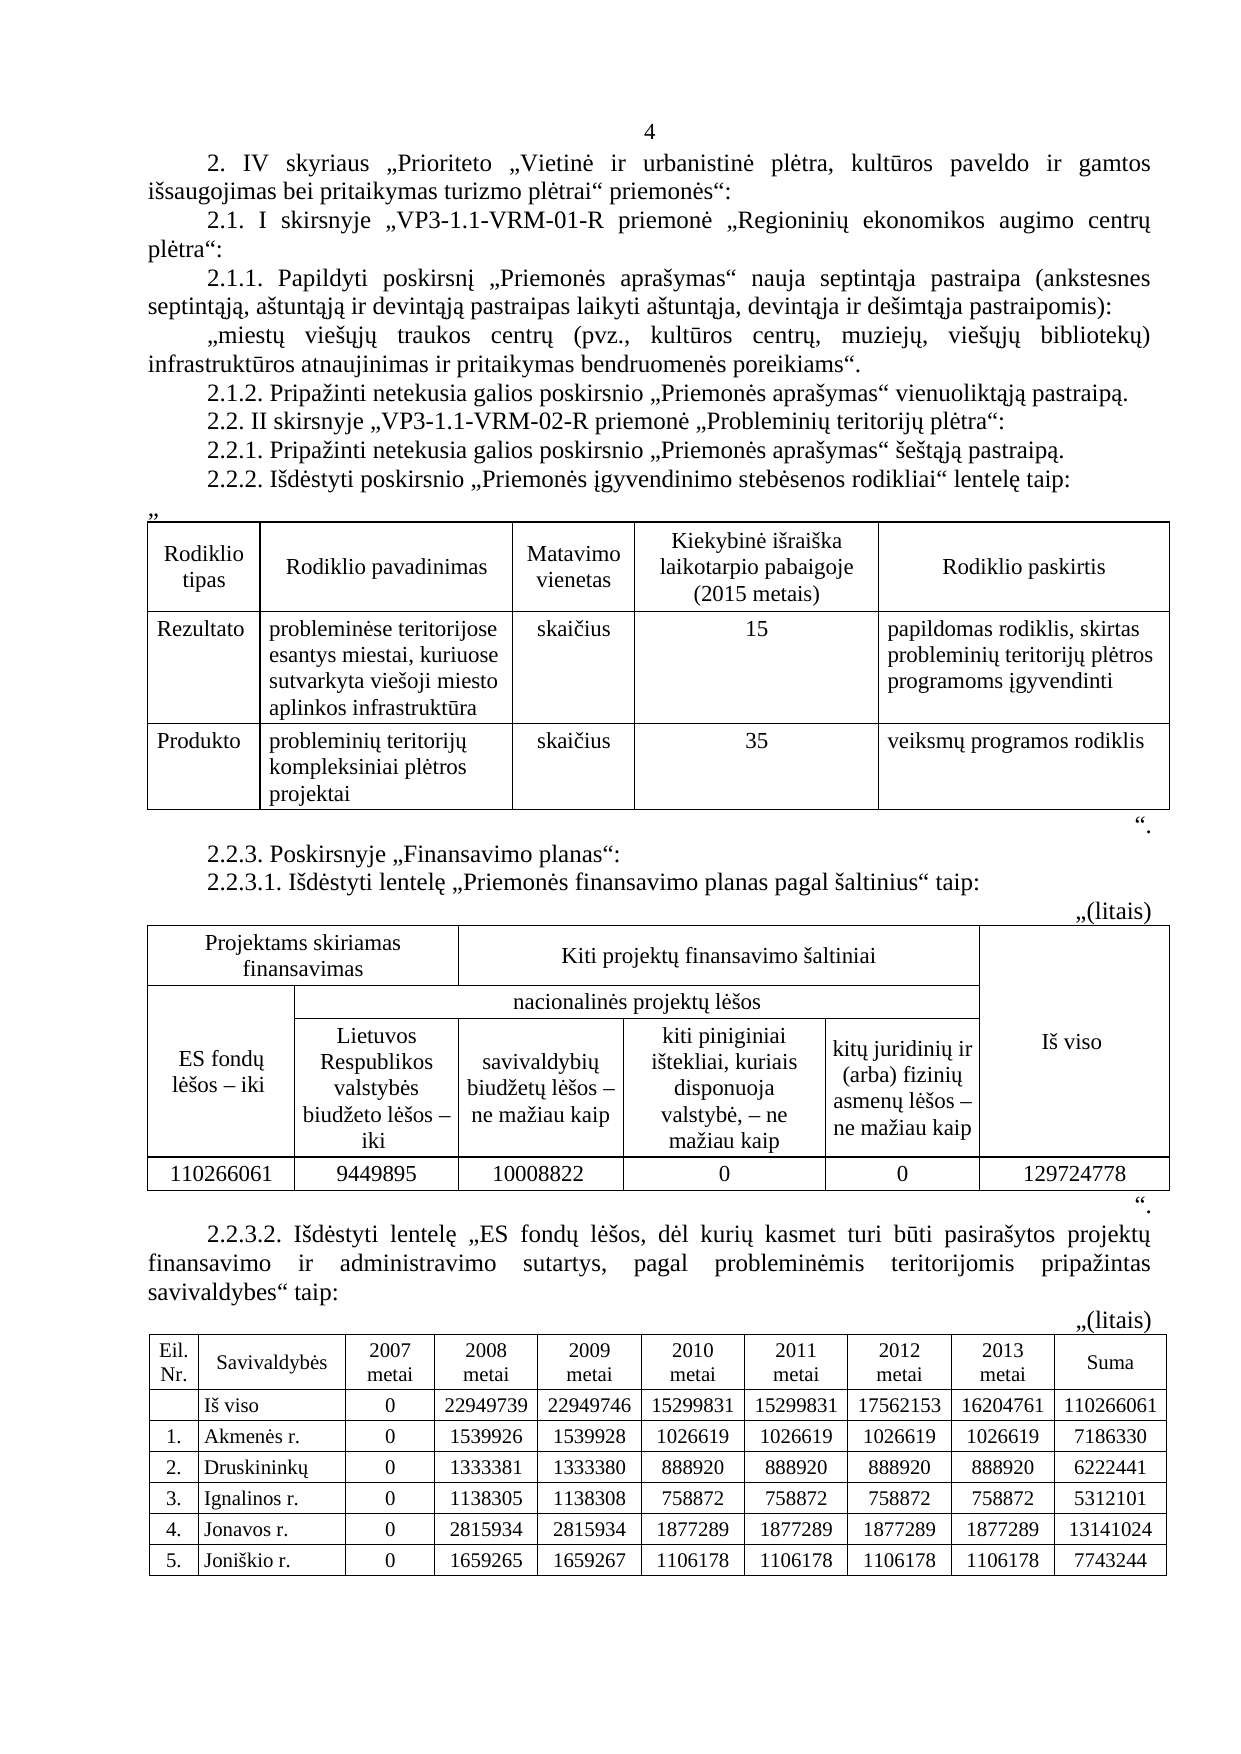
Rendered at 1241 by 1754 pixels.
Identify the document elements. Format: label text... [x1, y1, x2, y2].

table_cell 0 [346, 1545, 434, 1575]
table_cell 0 [826, 1158, 979, 1189]
table_cell nacionalinės projektų lėšos [295, 986, 979, 1018]
table_cell kiti piniginiai ištekliai, kuriais disponuoja valstybė, – ne mažiau kaip [624, 1019, 825, 1156]
text “. [148, 1191, 1152, 1219]
table_cell 1659265 [435, 1545, 537, 1575]
text 2.2.2. Išdėstyti poskirsnio „Priemonės įgyvendinimo stebėsenos rodikliai“ lentelę taip: [148, 464, 1152, 493]
table_header Suma [1055, 1335, 1166, 1389]
text 2.2.3.1. Išdėstyti lentelę „Priemonės finansavimo planas pagal šaltinius“ taip: [148, 867, 1152, 896]
table_cell 1106178 [952, 1545, 1054, 1575]
table_cell 1026619 [848, 1421, 951, 1451]
table_cell 110266061 [148, 1158, 294, 1189]
table_cell 1333380 [538, 1452, 641, 1482]
table_cell 35 [635, 724, 878, 809]
table_header 2008 metai [435, 1335, 537, 1389]
table_cell Ignalinos r. [199, 1483, 345, 1513]
table_cell 1877289 [745, 1514, 847, 1544]
table_cell 16204761 [952, 1390, 1054, 1420]
table_cell 888920 [745, 1452, 847, 1482]
table_cell Joniškio r. [199, 1545, 345, 1575]
table_cell 1106178 [848, 1545, 951, 1575]
table_cell 1333381 [435, 1452, 537, 1482]
table_cell 888920 [848, 1452, 951, 1482]
table_cell 129724778 [980, 1158, 1169, 1189]
table_cell Lietuvos Respublikos valstybės biudžeto lėšos – iki [295, 1019, 458, 1156]
table_cell savivaldybių biudžetų lėšos – ne mažiau kaip [459, 1019, 623, 1156]
table_cell 1877289 [642, 1514, 744, 1544]
table_cell 0 [346, 1421, 434, 1451]
table_cell 1539928 [538, 1421, 641, 1451]
text „(litais) [148, 896, 1152, 925]
table_header Projektams skiriamas finansavimas [148, 926, 458, 984]
table_cell 15299831 [642, 1390, 744, 1420]
table_cell Akmenės r. [199, 1421, 345, 1451]
table_cell probleminėse teritorijose esantys miestai, kuriuose sutvarkyta viešoji miesto aplinkos infrastruktūra [261, 612, 512, 723]
table_cell 1026619 [642, 1421, 744, 1451]
table_cell 1138308 [538, 1483, 641, 1513]
table_cell kitų juridinių ir (arba) fizinių asmenų lėšos – ne mažiau kaip [826, 1019, 979, 1156]
table_cell 1877289 [952, 1514, 1054, 1544]
table_cell 1659267 [538, 1545, 641, 1575]
table_header Savivaldybės [199, 1335, 345, 1389]
table_cell probleminių teritorijų kompleksiniai plėtros projektai [261, 724, 512, 809]
table_cell ES fondų lėšos – iki [148, 986, 294, 1156]
table_cell 0 [624, 1158, 825, 1189]
table_cell 7743244 [1055, 1545, 1166, 1575]
text „ [148, 493, 1152, 521]
table_cell 758872 [952, 1483, 1054, 1513]
text 2.1.2. Pripažinti netekusia galios poskirsnio „Priemonės aprašymas“ vienuoliktąją pastraipą. [148, 378, 1152, 406]
table_cell 758872 [642, 1483, 744, 1513]
table_cell veiksmų programos rodiklis [879, 724, 1169, 809]
table_cell Iš viso [199, 1390, 345, 1420]
table_cell skaičius [513, 724, 634, 809]
table_cell 4. [150, 1514, 198, 1544]
table_cell 1106178 [642, 1545, 744, 1575]
table_header 2007 metai [346, 1335, 434, 1389]
table_cell 10008822 [459, 1158, 623, 1189]
table_cell Druskininkų [199, 1452, 345, 1482]
table_header Kiekybinė išraiška laikotarpio pabaigoje (2015 metais) [635, 523, 878, 611]
table_cell 2. [150, 1452, 198, 1482]
text 2.2.3. Poskirsnyje „Finansavimo planas“: [148, 839, 1152, 867]
table_cell 13141024 [1055, 1514, 1166, 1544]
table_cell papildomas rodiklis, skirtas probleminių teritorijų plėtros programoms įgyvendinti [879, 612, 1169, 723]
table_header 2010 metai [642, 1335, 744, 1389]
text 2.2.3.2. Išdėstyti lentelę „ES fondų lėšos, dėl kurių kasmet turi būti pasirašytos projektų finansavimo ir administravimo sutartys, pagal probleminėmis teritorijomis pripažintas savivaldybes“ taip: [148, 1219, 1152, 1306]
text „miestų viešųjų traukos centrų (pvz., kultūros centrų, muziejų, viešųjų bibliotekų) infrastruktūros atnaujinimas ir pritaikymas bendruomenės poreikiams“. [148, 320, 1152, 378]
table_cell 1026619 [745, 1421, 847, 1451]
table_cell Produkto [148, 724, 259, 809]
table_cell 758872 [745, 1483, 847, 1513]
table_cell 0 [346, 1483, 434, 1513]
table_cell 1. [150, 1421, 198, 1451]
text 2.1. I skirsnyje „VP3-1.1-VRM-01-R priemonė „Regioninių ekonomikos augimo centrų plėtra“: [148, 205, 1152, 263]
table_cell 5312101 [1055, 1483, 1166, 1513]
table_cell skaičius [513, 612, 634, 723]
table_cell 9449895 [295, 1158, 458, 1189]
table_header 2013 metai [952, 1335, 1054, 1389]
text 2.1.1. Papildyti poskirsnį „Priemonės aprašymas“ nauja septintąja pastraipa (ankstesnes septintąją, aštuntąją ir devintąją pastraipas laikyti aštuntąja, devintąja ir dešimtąja pastraipomis): [148, 263, 1152, 320]
table_header Kiti projektų finansavimo šaltiniai [459, 926, 979, 984]
table_cell [150, 1390, 198, 1420]
table_cell 22949746 [538, 1390, 641, 1420]
text “. [148, 810, 1152, 839]
table_cell 0 [346, 1390, 434, 1420]
table_cell 888920 [952, 1452, 1054, 1482]
table_cell Jonavos r. [199, 1514, 345, 1544]
table_header Eil. Nr. [150, 1335, 198, 1389]
table_header 2012 metai [848, 1335, 951, 1389]
text 2. IV skyriaus „Prioriteto „Vietinė ir urbanistinė plėtra, kultūros paveldo ir gamtos išsaugojimas bei pritaikymas turizmo plėtrai“ priemonės“: [148, 148, 1152, 205]
table_cell 1539926 [435, 1421, 537, 1451]
table_cell 5. [150, 1545, 198, 1575]
table_cell 2815934 [435, 1514, 537, 1544]
table_header Rodiklio paskirtis [879, 523, 1169, 611]
table_header 2011 metai [745, 1335, 847, 1389]
table_cell 22949739 [435, 1390, 537, 1420]
table_cell Rezultato [148, 612, 259, 723]
table_cell 17562153 [848, 1390, 951, 1420]
table_header Matavimo vienetas [513, 523, 634, 611]
table_cell 7186330 [1055, 1421, 1166, 1451]
table_cell 2815934 [538, 1514, 641, 1544]
table_cell 15 [635, 612, 878, 723]
table_cell 1877289 [848, 1514, 951, 1544]
text 2.2. II skirsnyje „VP3-1.1-VRM-02-R priemonė „Probleminių teritorijų plėtra“: [148, 406, 1152, 435]
table_cell 888920 [642, 1452, 744, 1482]
table_header Iš viso [980, 926, 1169, 1156]
table_cell 758872 [848, 1483, 951, 1513]
table_cell 1138305 [435, 1483, 537, 1513]
table_cell 110266061 [1055, 1390, 1166, 1420]
table_header 2009 metai [538, 1335, 641, 1389]
table_cell 0 [346, 1452, 434, 1482]
table_cell 0 [346, 1514, 434, 1544]
table_cell 3. [150, 1483, 198, 1513]
text „(litais) [148, 1306, 1152, 1334]
table_cell 6222441 [1055, 1452, 1166, 1482]
table_cell 1026619 [952, 1421, 1054, 1451]
table_header Rodiklio pavadinimas [261, 523, 512, 611]
table_cell 15299831 [745, 1390, 847, 1420]
text 2.2.1. Pripažinti netekusia galios poskirsnio „Priemonės aprašymas“ šeštąją pastraipą. [148, 435, 1152, 464]
table_header Rodiklio tipas [148, 523, 259, 611]
table_cell 1106178 [745, 1545, 847, 1575]
